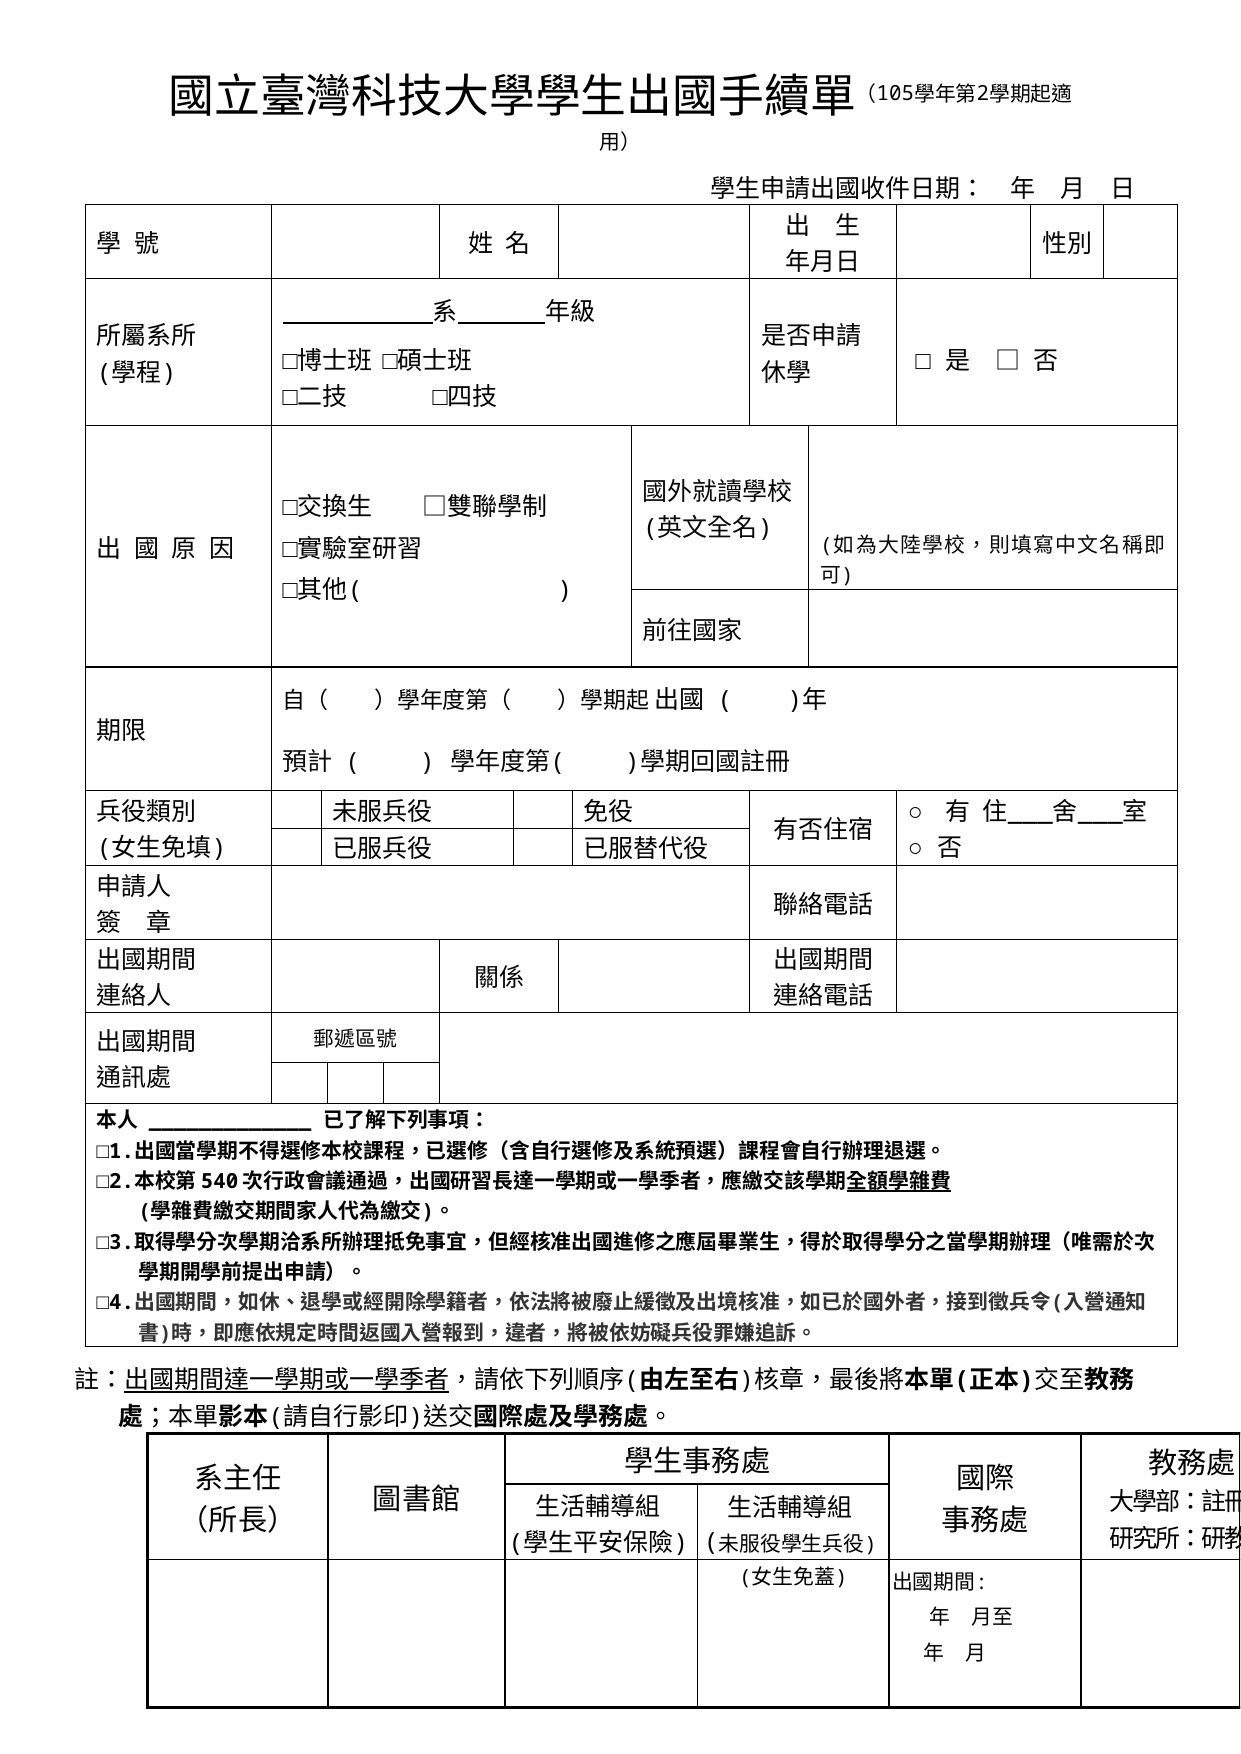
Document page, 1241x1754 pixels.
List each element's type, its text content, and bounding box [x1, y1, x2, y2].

table_cell [897, 940, 1177, 1012]
table_cell [559, 940, 749, 1012]
table_header 性別 [1031, 205, 1103, 278]
table_cell [329, 1560, 504, 1706]
table_cell 郵遞區號 [272, 1013, 439, 1062]
table_header 出 生 年月日 [750, 205, 896, 278]
table_cell 聯絡電話 [750, 866, 896, 938]
table_cell 兵役類別 (女生免填) [86, 791, 271, 865]
table_cell 所屬系所 (學程) [86, 279, 271, 425]
table_cell 國外就讀學校 (英文全名) [632, 426, 808, 589]
table_cell [514, 829, 572, 865]
table_cell [272, 791, 321, 827]
table_cell 已服兵役 [322, 829, 513, 865]
table_cell 出 國 原 因 [86, 426, 271, 666]
table_cell 申請人 簽 章 [86, 866, 271, 938]
table_cell [328, 1063, 383, 1103]
table_header 學 號 [86, 205, 271, 278]
table_header 教務處 大學部：註冊組 研究所：研教組 [1082, 1435, 1239, 1558]
table_cell 未服兵役 [322, 791, 513, 827]
table_cell 免役 [573, 791, 749, 827]
table_cell 生活輔導組 (未服役學生兵役) [698, 1485, 888, 1558]
table_cell 期限 [86, 668, 271, 790]
text 註：出國期間達一學期或一學季者，請依下列順序(由左至右)核章，最後將本單(正本)交至教務處；本單影本(請自行影印)送交國際處及學務處。 [74, 1360, 1135, 1432]
table_cell □交換生 □雙聯學制 □實驗室研習 □其他( ) [272, 426, 631, 666]
table_header [272, 205, 439, 278]
table_cell □ 是 □ 否 [897, 279, 1177, 425]
table_cell 系 年級 □博士班 □碩士班 □二技 □四技 [272, 279, 749, 425]
table_cell 有 住___舍___室 ○ 否 [897, 791, 1177, 865]
table_cell 有否住宿 [750, 791, 896, 865]
text 學生申請出國收件日期： 年 月 日 [148, 168, 1135, 204]
table_cell 已服替代役 [573, 829, 749, 865]
table_cell [272, 1063, 327, 1103]
table_cell (如為大陸學校，則填寫中文名稱即可) [809, 426, 1177, 589]
table_header 姓 名 [440, 205, 558, 278]
table_cell 本人 _____________ 已了解下列事項： □1.出國當學期不得選修本校課程，已選修（含自行選修及系統預選）課程會自行辦理退選。 □2.本校第540次行政會議通過，出國研習長達一學期或一學季者，應繳交該學期全額學雜費 (學雜費繳交期間家人代為繳交)。 □3.取得學分次學期洽系所辦理抵免事宜，但經核准出國進修之應屆畢業生，得於取得學分之當學期辦理（唯需於次學期開學前提出申請）。 □4.出國期間，如休、退學或經開除學籍者，依法將被廢止緩徵及出境核准，如已於國外者，接到徵兵令(入營通知書)時，即應依規定時間返國入營報到，違者，將被依妨礙兵役罪嫌追訴。 [86, 1104, 1177, 1346]
table_cell 關係 [440, 940, 558, 1012]
table_cell [506, 1560, 697, 1706]
table_header 圖書館 [329, 1435, 504, 1558]
table_cell [440, 1013, 1177, 1103]
table_cell [149, 1560, 327, 1706]
table_cell [1082, 1560, 1239, 1706]
table_header 系主任 （所長） [149, 1435, 327, 1558]
table_header [1104, 205, 1177, 278]
table_cell [272, 829, 321, 865]
table_cell 前往國家 [632, 590, 808, 666]
table_cell 出國期間: 年 月至 年 月 [890, 1560, 1080, 1706]
table_cell 出國期間 連絡電話 [750, 940, 896, 1012]
table_header 學生事務處 [506, 1435, 888, 1483]
table_cell [514, 791, 572, 827]
table_header 國際 事務處 [890, 1435, 1080, 1558]
table_cell [384, 1063, 439, 1103]
table_cell [272, 866, 749, 938]
table_header [559, 205, 749, 278]
table_cell [897, 866, 1177, 938]
table_cell [272, 940, 439, 1012]
table_cell 出國期間 連絡人 [86, 940, 271, 1012]
text 國立臺灣科技大學學生出國手續單（105學年第2學期起適用） [148, 59, 1092, 156]
table_cell 自（ ）學年度第（ ）學期起 出國 ( )年 預計 ( ) 學年度第( )學期回國註冊 [272, 668, 1177, 790]
table_cell [809, 590, 1177, 666]
table_cell 出國期間 通訊處 [86, 1013, 271, 1103]
table_header [897, 205, 1030, 278]
table_cell 生活輔導組 (學生平安保險) [506, 1485, 697, 1558]
table_cell (女生免蓋) [698, 1560, 888, 1706]
table_cell 是否申請休學 [750, 279, 896, 425]
